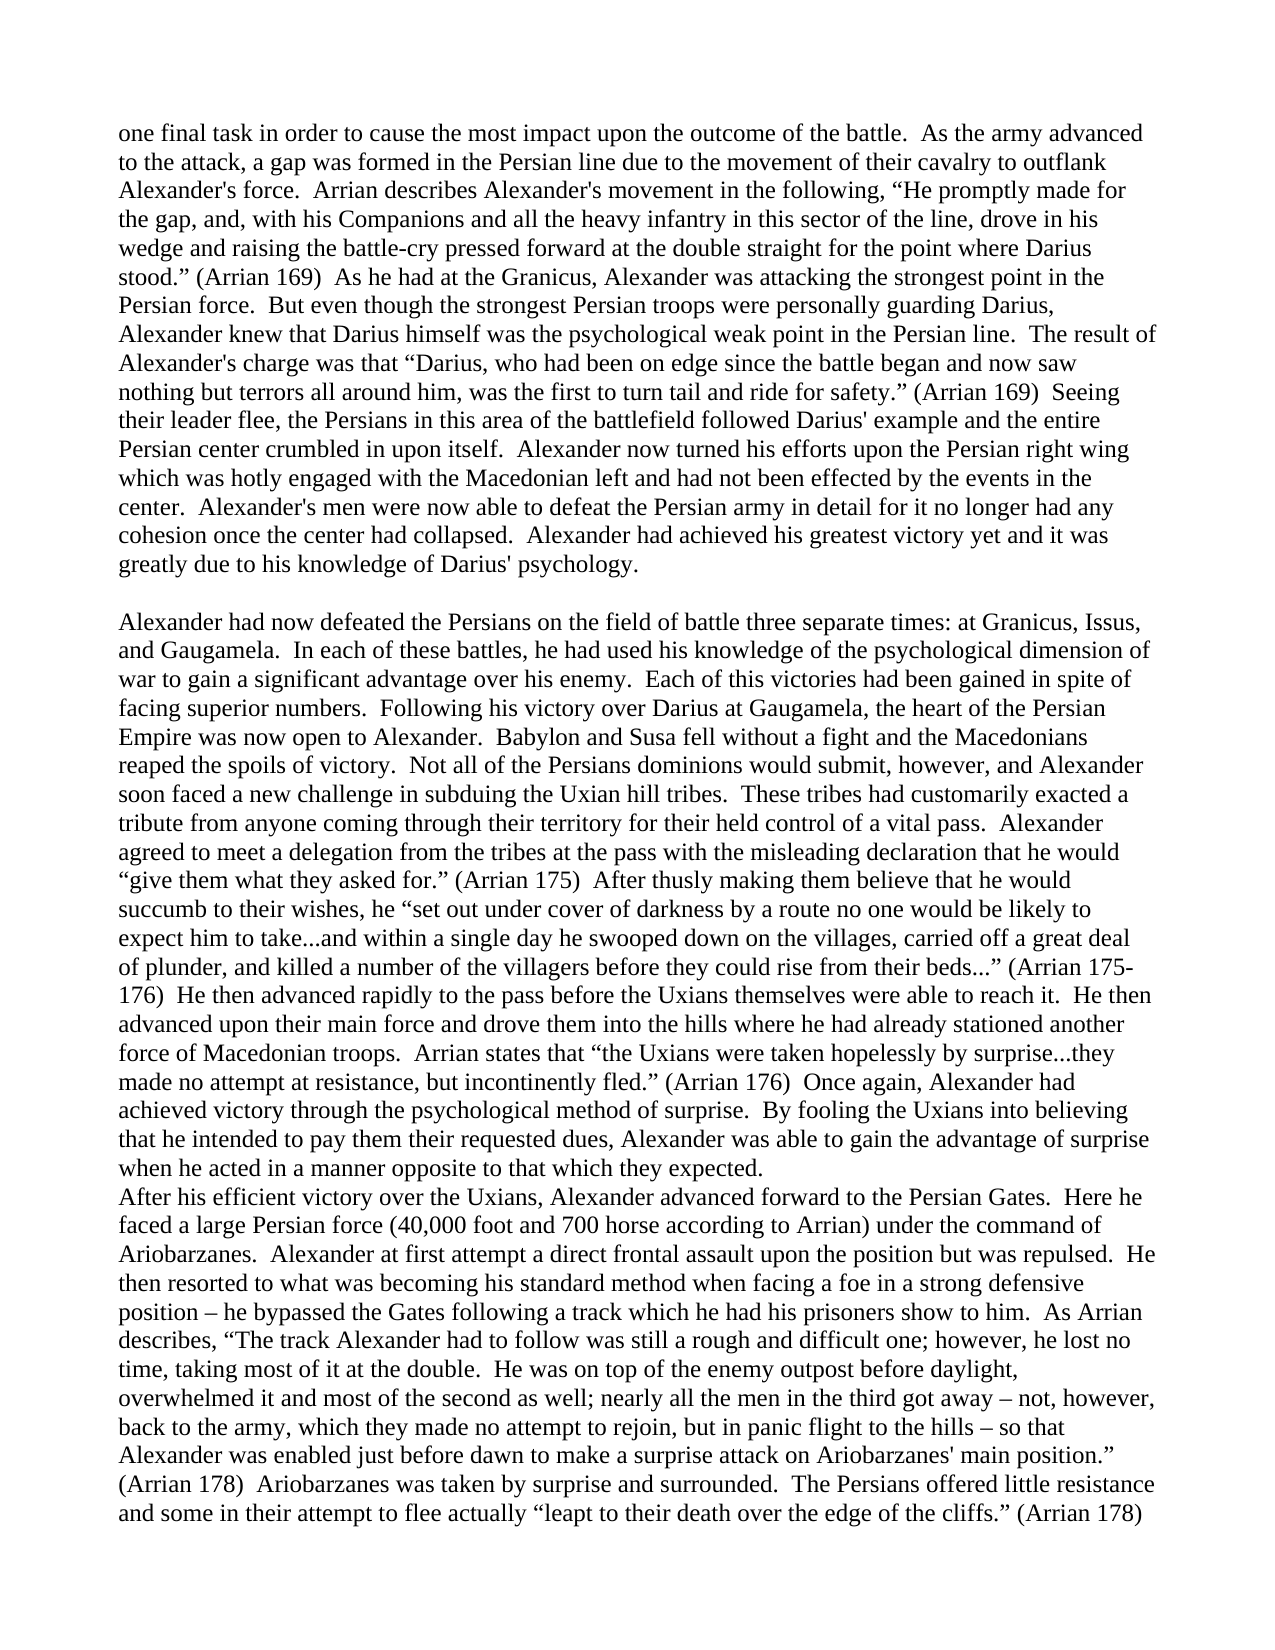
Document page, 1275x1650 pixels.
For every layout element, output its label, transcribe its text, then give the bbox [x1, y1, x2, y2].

text Alexander had now defeated the Persians on the field of battle three separate times: at Granicus, Issus, and Gaugamela. In each of these battles, he had used his knowledge of the psychological dimension of war to gain a significant advantage over his enemy. Each of this victories had been gained in spite of facing superior numbers. Following his victory over Darius at Gaugamela, the heart of the Persian Empire was now open to Alexander. Babylon and Susa fell without a fight and the Macedonians reaped the spoils of victory. Not all of the Persians dominions would submit, however, and Alexander soon faced a new challenge in subduing the Uxian hill tribes. These tribes had customarily exacted a tribute from anyone coming through their territory for their held control of a vital pass. Alexander agreed to meet a delegation from the tribes at the pass with the misleading declaration that he would “give them what they asked for.” (Arrian 175) After thusly making them believe that he would succumb to their wishes, he “set out under cover of darkness by a route no one would be likely to expect him to take...and within a single day he swooped down on the villages, carried off a great deal of plunder, and killed a number of the villagers before they could rise from their beds...” (Arrian 175-176) He then advanced rapidly to the pass before the Uxians themselves were able to reach it. He then advanced upon their main force and drove them into the hills where he had already stationed another force of Macedonian troops. Arrian states that “the Uxians were taken hopelessly by surprise...they made no attempt at resistance, but incontinently fled.” (Arrian 176) Once again, Alexander had achieved victory through the psychological method of surprise. By fooling the Uxians into believing that he intended to pay them their requested dues, Alexander was able to gain the advantage of surprise when he acted in a manner opposite to that which they expected. [118, 607, 1157, 1182]
text After his efficient victory over the Uxians, Alexander advanced forward to the Persian Gates. Here he faced a large Persian force (40,000 foot and 700 horse according to Arrian) under the command of Ariobarzanes. Alexander at first attempt a direct frontal assault upon the position but was repulsed. He then resorted to what was becoming his standard method when facing a foe in a strong defensive position – he bypassed the Gates following a track which he had his prisoners show to him. As Arrian describes, “The track Alexander had to follow was still a rough and difficult one; however, he lost no time, taking most of it at the double. He was on top of the enemy outpost before daylight, overwhelmed it and most of the second as well; nearly all the men in the third got away – not, however, back to the army, which they made no attempt to rejoin, but in panic flight to the hills – so that Alexander was enabled just before dawn to make a surprise attack on Ariobarzanes' main position.” (Arrian 178) Ariobarzanes was taken by surprise and surrounded. The Persians offered little resistance and some in their attempt to flee actually “leapt to their death over the edge of the cliffs.” (Arrian 178) [118, 1182, 1157, 1527]
text one final task in order to cause the most impact upon the outcome of the battle. As the army advanced to the attack, a gap was formed in the Persian line due to the movement of their cavalry to outflank Alexander's force. Arrian describes Alexander's movement in the following, “He promptly made for the gap, and, with his Companions and all the heavy infantry in this sector of the line, drove in his wedge and raising the battle-cry pressed forward at the double straight for the point where Darius stood.” (Arrian 169) As he had at the Granicus, Alexander was attacking the strongest point in the Persian force. But even though the strongest Persian troops were personally guarding Darius, Alexander knew that Darius himself was the psychological weak point in the Persian line. The result of Alexander's charge was that “Darius, who had been on edge since the battle began and now saw nothing but terrors all around him, was the first to turn tail and ride for safety.” (Arrian 169) Seeing their leader flee, the Persians in this area of the battlefield followed Darius' example and the entire Persian center crumbled in upon itself. Alexander now turned his efforts upon the Persian right wing which was hotly engaged with the Macedonian left and had not been effected by the events in the center. Alexander's men were now able to defeat the Persian army in detail for it no longer had any cohesion once the center had collapsed. Alexander had achieved his greatest victory yet and it was greatly due to his knowledge of Darius' psychology. [118, 118, 1157, 578]
